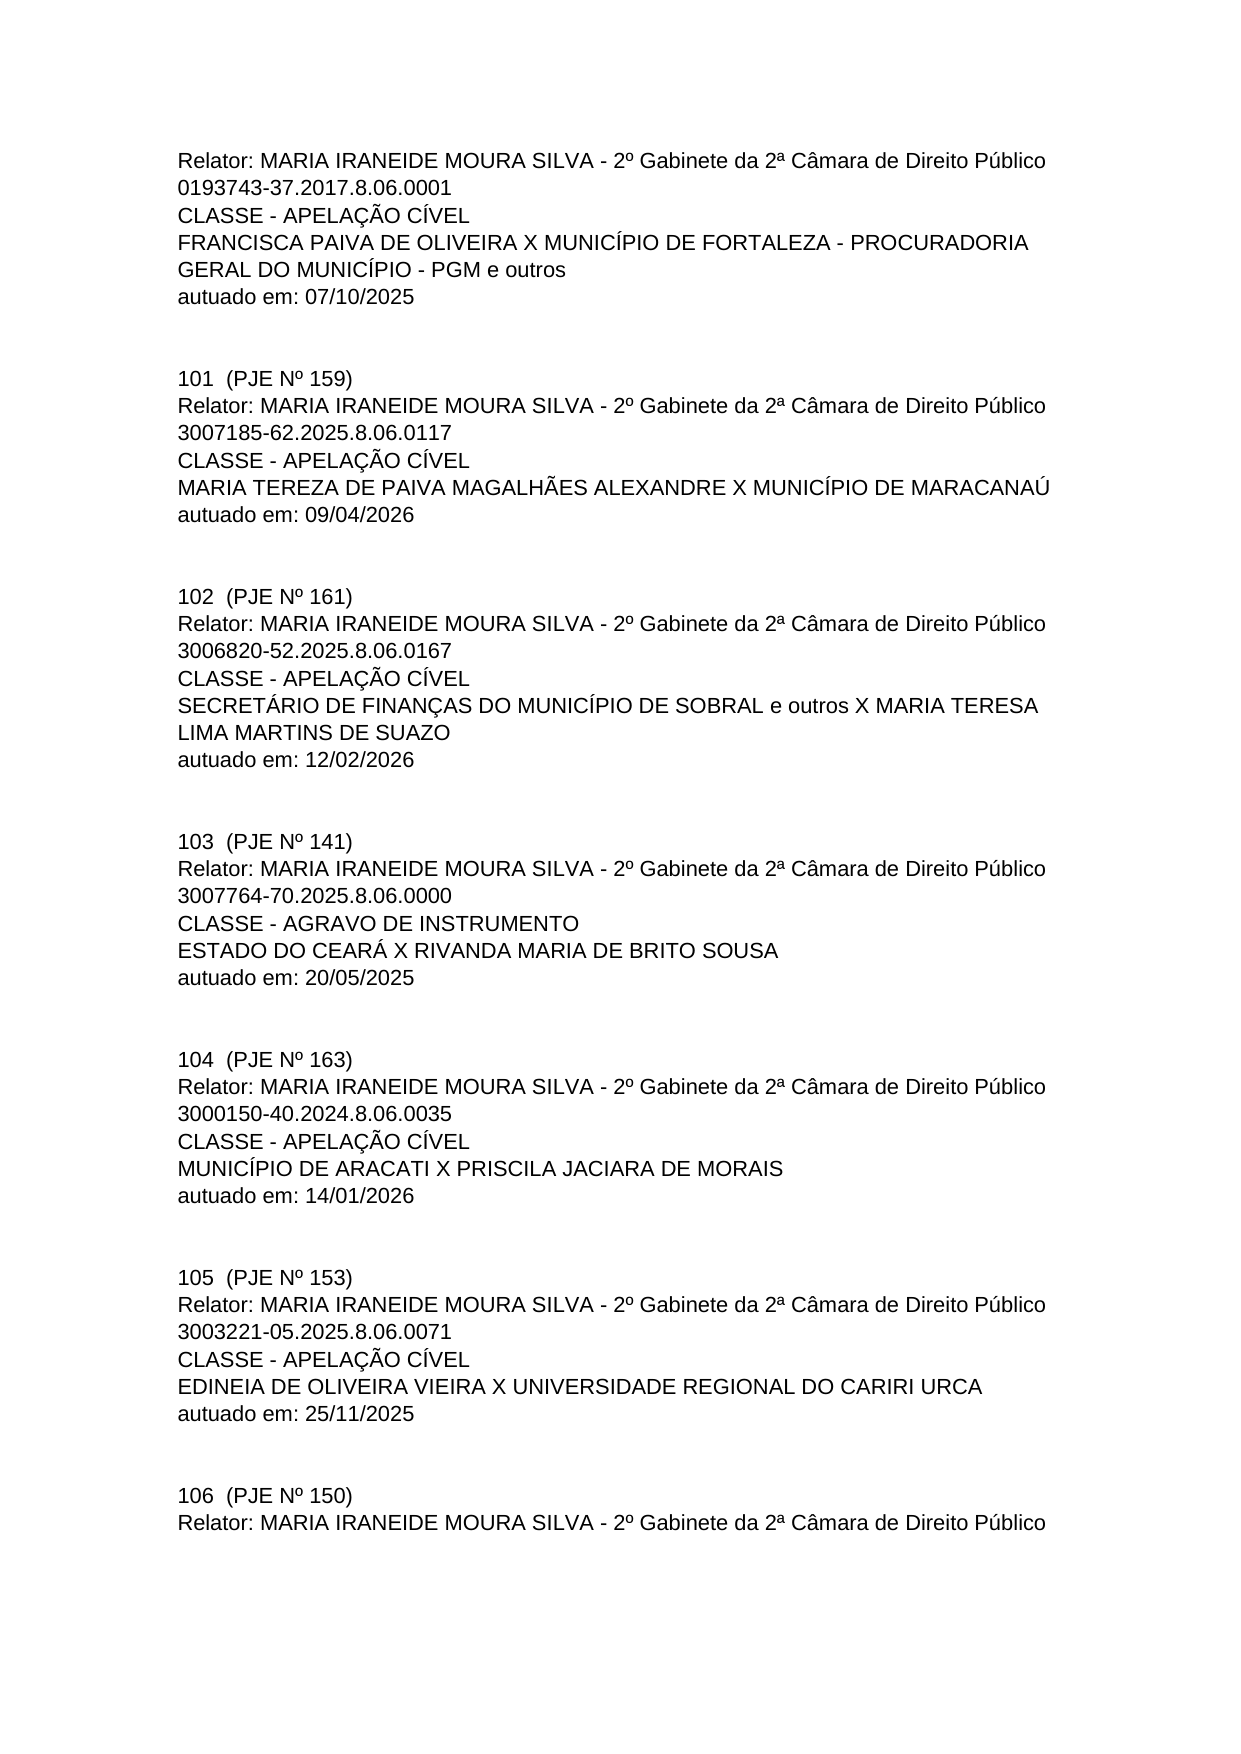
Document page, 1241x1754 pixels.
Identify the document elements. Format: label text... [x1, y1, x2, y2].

text Relator: MARIA IRANEIDE MOURA SILVA - 2º Gabinete da 2ª Câmara de Direito Público [177, 856, 1063, 881]
text CLASSE - AGRAVO DE INSTRUMENTO ESTADO DO CEARÁ X RIVANDA MARIA DE BRITO SOUSA autuado em: 20/05/2025 [177, 911, 1063, 991]
subtitle 3007185-62.2025.8.06.0117 [177, 420, 1063, 445]
subtitle 3003221-05.2025.8.06.0071 [177, 1319, 1063, 1344]
text 104 (PJE Nº 163) [177, 1047, 1063, 1072]
text 105 (PJE Nº 153) [177, 1265, 1063, 1290]
text 106 (PJE Nº 150) [177, 1483, 1063, 1508]
text Relator: MARIA IRANEIDE MOURA SILVA - 2º Gabinete da 2ª Câmara de Direito Público [177, 1510, 1063, 1535]
text Relator: MARIA IRANEIDE MOURA SILVA - 2º Gabinete da 2ª Câmara de Direito Público [177, 1292, 1063, 1317]
text Relator: MARIA IRANEIDE MOURA SILVA - 2º Gabinete da 2ª Câmara de Direito Público [177, 1074, 1063, 1099]
text 103 (PJE Nº 141) [177, 829, 1063, 854]
text CLASSE - APELAÇÃO CÍVEL SECRETÁRIO DE FINANÇAS DO MUNICÍPIO DE SOBRAL e outros X MARIA TERESA LIMA MARTINS DE SUAZO autuado em: 12/02/2026 [177, 666, 1063, 772]
text Relator: MARIA IRANEIDE MOURA SILVA - 2º Gabinete da 2ª Câmara de Direito Público [177, 148, 1063, 173]
subtitle 3000150-40.2024.8.06.0035 [177, 1101, 1063, 1126]
text 102 (PJE Nº 161) [177, 584, 1063, 609]
text CLASSE - APELAÇÃO CÍVEL MUNICÍPIO DE ARACATI X PRISCILA JACIARA DE MORAIS autuado em: 14/01/2026 [177, 1129, 1063, 1208]
text CLASSE - APELAÇÃO CÍVEL FRANCISCA PAIVA DE OLIVEIRA X MUNICÍPIO DE FORTALEZA - PROCURADORIA GERAL DO MUNICÍPIO - PGM e outros autuado em: 07/10/2025 [177, 202, 1063, 309]
subtitle 3007764-70.2025.8.06.0000 [177, 883, 1063, 908]
text CLASSE - APELAÇÃO CÍVEL EDINEIA DE OLIVEIRA VIEIRA X UNIVERSIDADE REGIONAL DO CARIRI URCA autuado em: 25/11/2025 [177, 1347, 1063, 1427]
text Relator: MARIA IRANEIDE MOURA SILVA - 2º Gabinete da 2ª Câmara de Direito Público [177, 611, 1063, 636]
subtitle 3006820-52.2025.8.06.0167 [177, 638, 1063, 663]
text 101 (PJE Nº 159) [177, 366, 1063, 391]
text Relator: MARIA IRANEIDE MOURA SILVA - 2º Gabinete da 2ª Câmara de Direito Público [177, 393, 1063, 418]
text CLASSE - APELAÇÃO CÍVEL MARIA TEREZA DE PAIVA MAGALHÃES ALEXANDRE X MUNICÍPIO DE MARACANAÚ autuado em: 09/04/2026 [177, 448, 1063, 527]
subtitle 0193743-37.2017.8.06.0001 [177, 175, 1063, 200]
